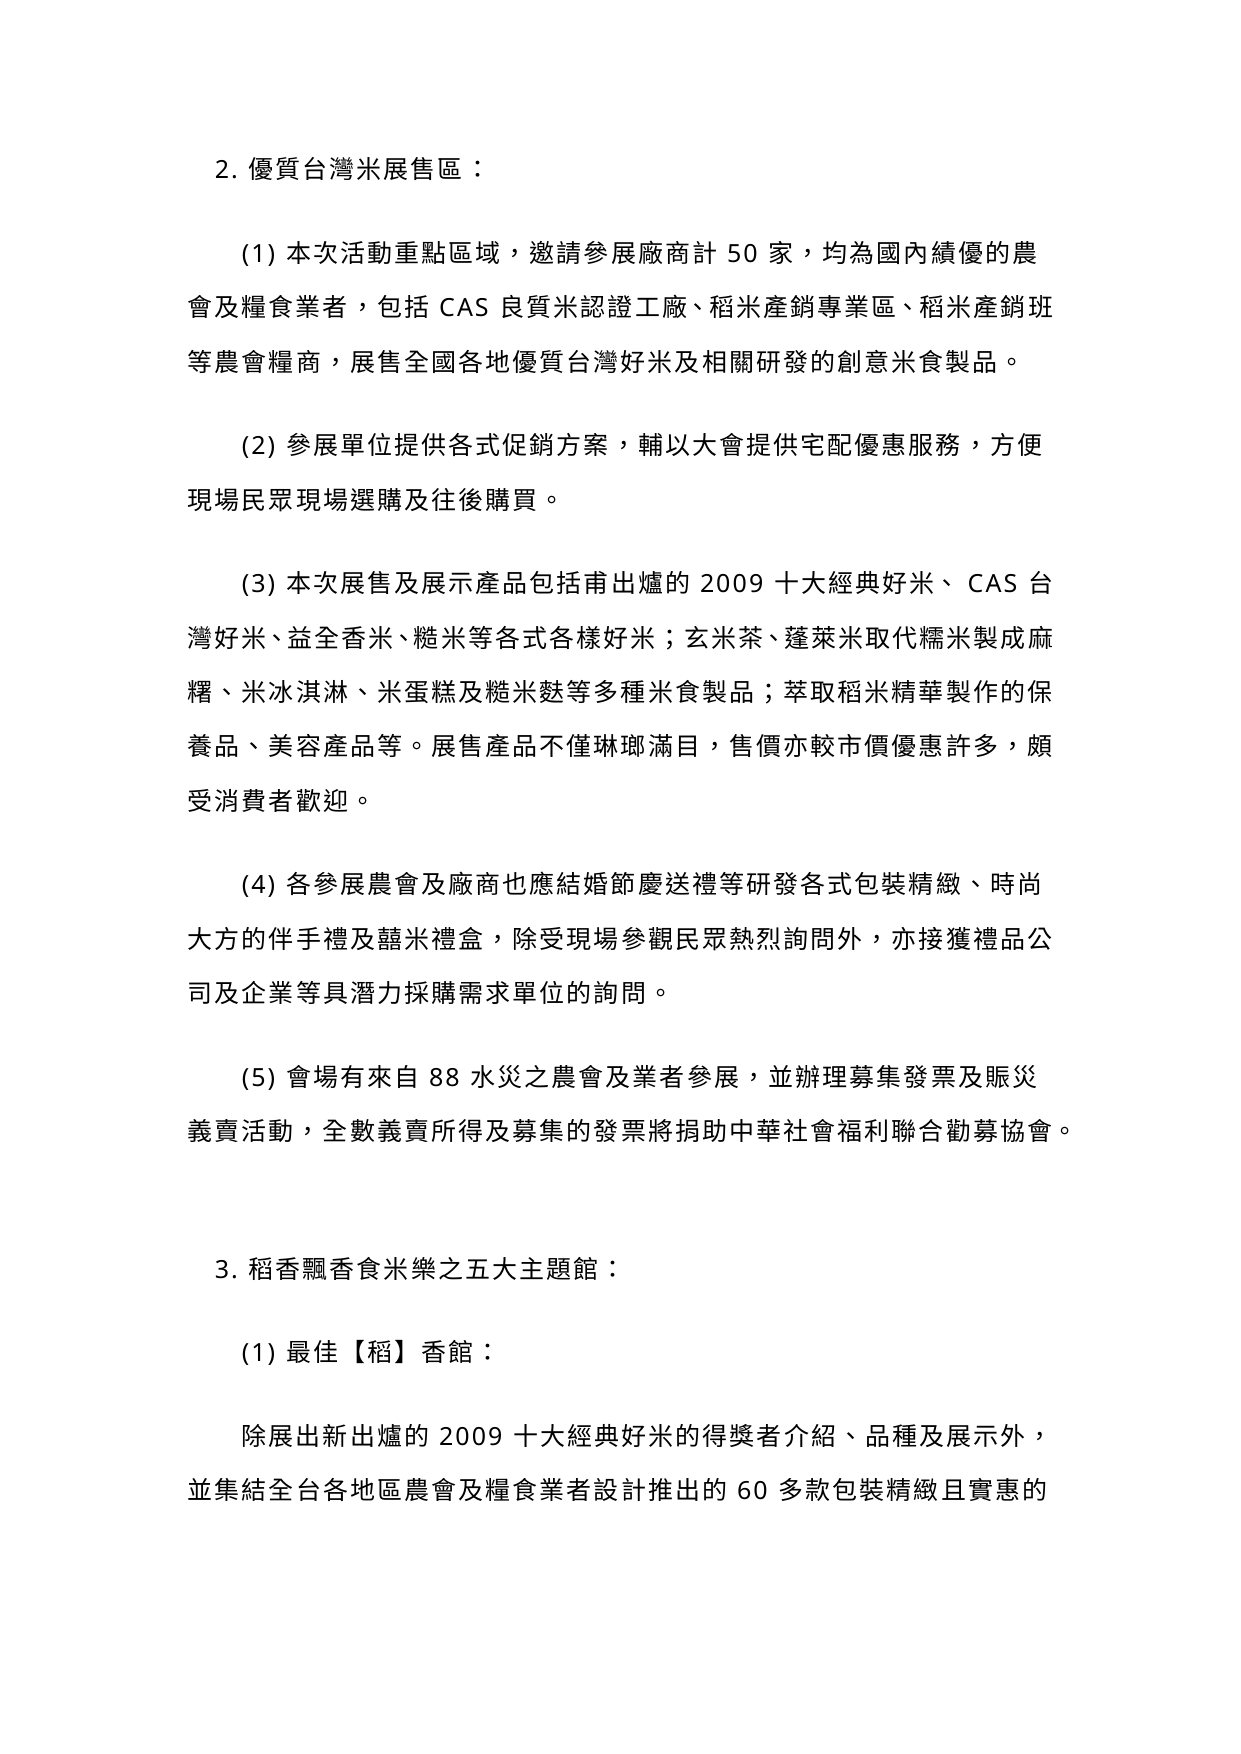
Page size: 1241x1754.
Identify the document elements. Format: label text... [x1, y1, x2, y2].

text (4) 各參展農會及廠商也應結婚節慶送禮等研發各式包裝精緻、時尚大方的伴手禮及囍米禮盒，除受現場參觀民眾熱烈詢問外，亦接獲禮品公司及企業等具潛力採購需求單位的詢問。 [187, 865, 1053, 1010]
text (5) 會場有來自 88 水災之農會及業者參展，並辦理募集發票及賑災義賣活動，全數義賣所得及募集的發票將捐助中華社會福利聯合勸募協會。 [187, 1057, 1053, 1202]
text 2. 優質台灣米展售區： [187, 150, 1053, 186]
text (1) 本次活動重點區域，邀請參展廠商計 50 家，均為國內績優的農會及糧食業者，包括 CAS 良質米認證工廠、稻米產銷專業區、稻米產銷班等農會糧商，展售全國各地優質台灣好米及相關研發的創意米食製品。 [187, 233, 1053, 378]
text (1) 最佳【稻】香館： [187, 1333, 1053, 1369]
text (3) 本次展售及展示產品包括甫出爐的 2009 十大經典好米、 CAS 台灣好米、益全香米、糙米等各式各樣好米；玄米茶、蓬萊米取代糯米製成麻糬、米冰淇淋、米蛋糕及糙米麩等多種米食製品；萃取稻米精華製作的保養品、美容產品等。展售產品不僅琳瑯滿目，售價亦較市價優惠許多，頗受消費者歡迎。 [187, 564, 1053, 817]
text 3. 稻香飄香食米樂之五大主題館： [187, 1249, 1053, 1286]
text 除展出新出爐的 2009 十大經典好米的得獎者介紹、品種及展示外，並集結全台各地區農會及糧食業者設計推出的 60 多款包裝精緻且實惠的 [187, 1416, 1053, 1507]
text (2) 參展單位提供各式促銷方案，輔以大會提供宅配優惠服務，方便現場民眾現場選購及往後購買。 [187, 426, 1053, 516]
